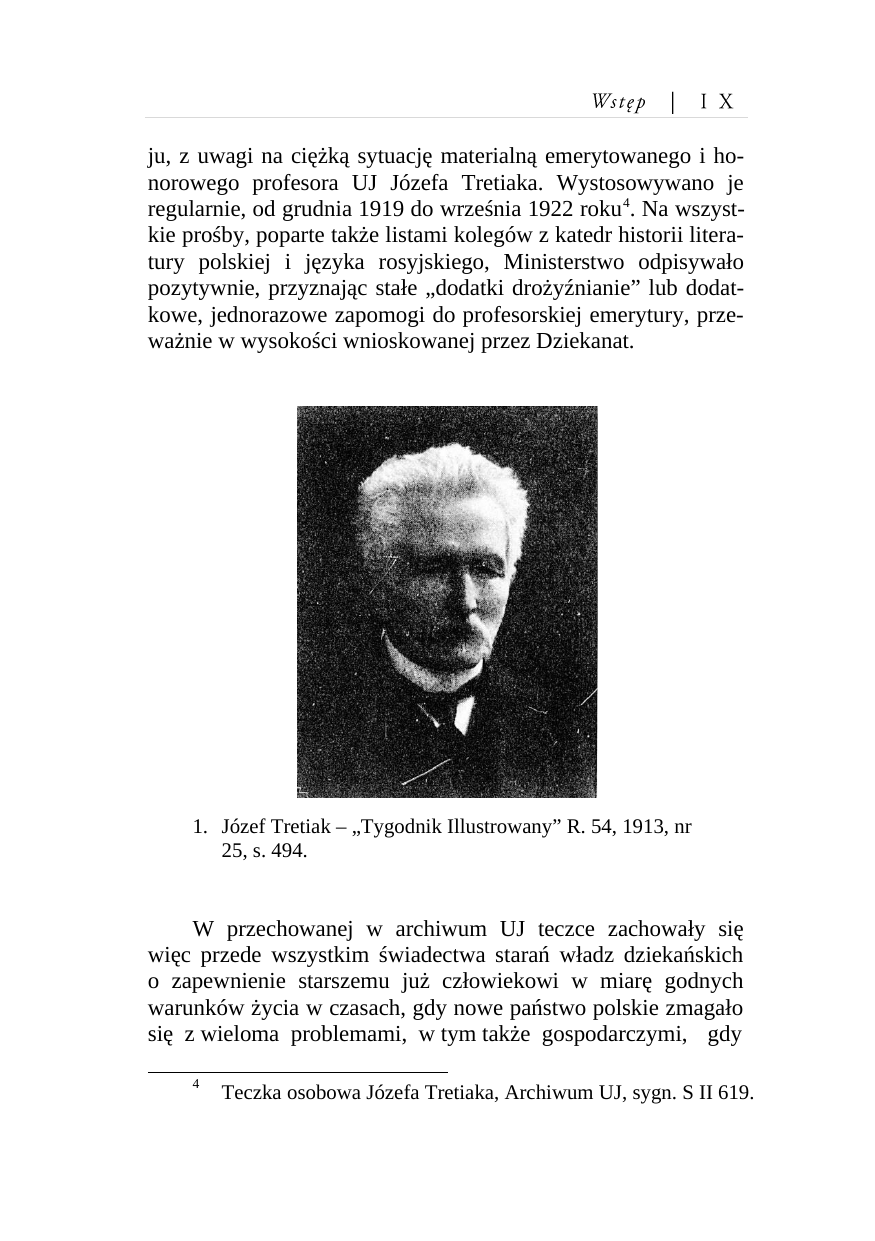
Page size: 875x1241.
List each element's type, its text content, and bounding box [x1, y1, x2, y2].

text ju, z uwagi na ciężką sytuację materialną emerytowanego i ho- norowego profesora UJ Józefa Tretiaka. Wystosowywano je regularnie, od grudnia 1919 do września 1922 roku4. Na wszyst- kie prośby, poparte także listami kolegów z katedr historii litera- tury polskiej i języka rosyjskiego, Ministerstwo odpisywało pozytywnie, przyznając stałe „dodatki drożyźnianie” lub dodat- kowe, jednorazowe zapomogi do profesorskiej emerytury, prze- ważnie w wysokości wnioskowanej przez Dziekanat. [148, 142, 745, 353]
picture [297, 406, 598, 798]
text W przechowanej w archiwum UJ teczce zachowały się więc przede wszystkim świadectwa starań władz dziekańskich o zapewnienie starszemu już człowiekowi w miarę godnych warunków życia w czasach, gdy nowe państwo polskie zmagało się z wieloma problemami, w tym także gospodarczymi, gdy [148, 915, 744, 1047]
picture [590, 88, 767, 116]
list Józef Tretiak – „Tygodnik Illustrowany” R. 54, 1913, nr 25, s. 494. [192, 419, 694, 862]
text 4 Teczka osobowa Józefa Tretiaka, Archiwum UJ, sygn. S II 619. [192, 1071, 762, 1104]
